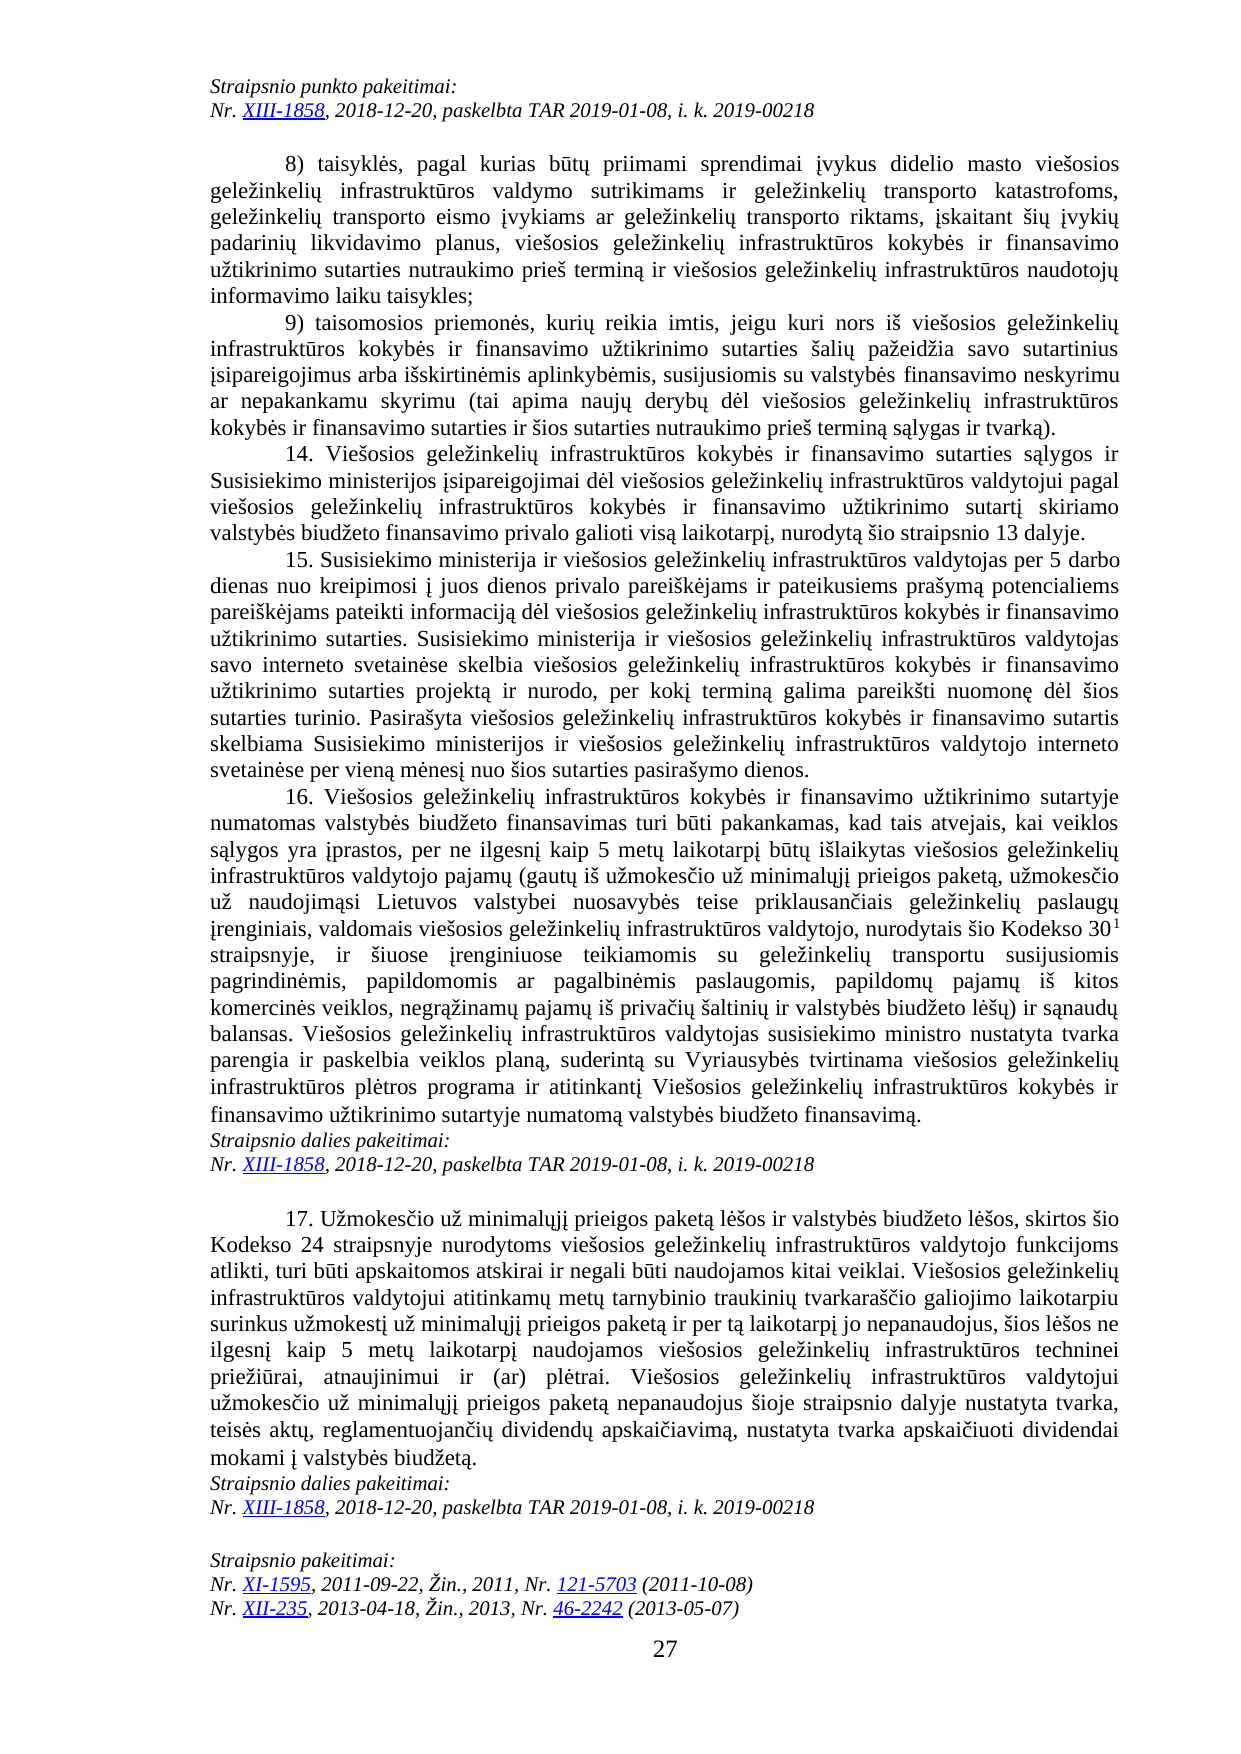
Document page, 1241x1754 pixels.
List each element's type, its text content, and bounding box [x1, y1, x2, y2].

text 17. Užmokesčio už minimalųjį prieigos paketą lėšos ir valstybės biudžeto lėšos, skirtos šio Kodekso 24 straipsnyje nurodytoms viešosios geležinkelių infrastruktūros valdytojo funkcijoms atlikti, turi būti apskaitomos atskirai ir negali būti naudojamos kitai veiklai. Viešosios geležinkelių infrastruktūros valdytojui atitinkamų metų tarnybinio traukinių tvarkaraščio galiojimo laikotarpiu surinkus užmokestį už minimalųjį prieigos paketą ir per tą laikotarpį jo nepanaudojus, šios lėšos ne ilgesnį kaip 5 metų laikotarpį naudojamos viešosios geležinkelių infrastruktūros techninei priežiūrai, atnaujinimui ir (ar) plėtrai. Viešosios geležinkelių infrastruktūros valdytojui užmokesčio už minimalųjį prieigos paketą nepanaudojus šioje straipsnio dalyje nustatyta tvarka, teisės aktų, reglamentuojančių dividendų apskaičiavimą, nustatyta tvarka apskaičiuoti dividendai mokami į valstybės biudžetą. [210, 1205, 1120, 1471]
text Nr. XIII-1858, 2018-12-20, paskelbta TAR 2019-01-08, i. k. 2019-00218 [210, 1495, 1120, 1519]
text 9) taisomosios priemonės, kurių reikia imtis, jeigu kuri nors iš viešosios geležinkelių infrastruktūros kokybės ir finansavimo užtikrinimo sutarties šalių pažeidžia savo sutartinius įsipareigojimus arba išskirtinėmis aplinkybėmis, susijusiomis su valstybės finansavimo neskyrimu ar nepakankamu skyrimu (tai apima naujų derybų dėl viešosios geležinkelių infrastruktūros kokybės ir finansavimo sutarties ir šios sutarties nutraukimo prieš terminą sąlygas ir tvarką). [210, 308, 1120, 440]
text Nr. XIII-1858, 2018-12-20, paskelbta TAR 2019-01-08, i. k. 2019-00218 [210, 1152, 1120, 1176]
text Nr. XIII-1858, 2018-12-20, paskelbta TAR 2019-01-08, i. k. 2019-00218 [210, 98, 1120, 122]
text 14. Viešosios geležinkelių infrastruktūros kokybės ir finansavimo sutarties sąlygos ir Susisiekimo ministerijos įsipareigojimai dėl viešosios geležinkelių infrastruktūros valdytojui pagal viešosios geležinkelių infrastruktūros kokybės ir finansavimo užtikrinimo sutartį skiriamo valstybės biudžeto finansavimo privalo galioti visą laikotarpį, nurodytą šio straipsnio 13 dalyje. [210, 440, 1120, 546]
text Nr. XII-235, 2013-04-18, Žin., 2013, Nr. 46-2242 (2013-05-07) [210, 1596, 1120, 1620]
text 8) taisyklės, pagal kurias būtų priimami sprendimai įvykus didelio masto viešosios geležinkelių infrastruktūros valdymo sutrikimams ir geležinkelių transporto katastrofoms, geležinkelių transporto eismo įvykiams ar geležinkelių transporto riktams, įskaitant šių įvykių padarinių likvidavimo planus, viešosios geležinkelių infrastruktūros kokybės ir finansavimo užtikrinimo sutarties nutraukimo prieš terminą ir viešosios geležinkelių infrastruktūros naudotojų informavimo laiku taisykles; [210, 150, 1120, 308]
text Nr. XI-1595, 2011-09-22, Žin., 2011, Nr. 121-5703 (2011-10-08) [210, 1572, 1120, 1596]
text 16. Viešosios geležinkelių infrastruktūros kokybės ir finansavimo užtikrinimo sutartyje numatomas valstybės biudžeto finansavimas turi būti pakankamas, kad tais atvejais, kai veiklos sąlygos yra įprastos, per ne ilgesnį kaip 5 metų laikotarpį būtų išlaikytas viešosios geležinkelių infrastruktūros valdytojo pajamų (gautų iš užmokesčio už minimalųjį prieigos paketą, užmokesčio už naudojimąsi Lietuvos valstybei nuosavybės teise priklausančiais geležinkelių paslaugų įrenginiais, valdomais viešosios geležinkelių infrastruktūros valdytojo, nurodytais šio Kodekso 301 straipsnyje, ir šiuose įrenginiuose teikiamomis su geležinkelių transportu susijusiomis pagrindinėmis, papildomomis ar pagalbinėmis paslaugomis, papildomų pajamų iš kitos komercinės veiklos, negrąžinamų pajamų iš privačių šaltinių ir valstybės biudžeto lėšų) ir sąnaudų balansas. Viešosios geležinkelių infrastruktūros valdytojas susisiekimo ministro nustatyta tvarka parengia ir paskelbia veiklos planą, suderintą su Vyriausybės tvirtinama viešosios geležinkelių infrastruktūros plėtros programa ir atitinkantį Viešosios geležinkelių infrastruktūros kokybės ir finansavimo užtikrinimo sutartyje numatomą valstybės biudžeto finansavimą. [210, 783, 1120, 1128]
text Straipsnio pakeitimai: [210, 1548, 1120, 1572]
text Straipsnio dalies pakeitimai: [210, 1128, 1120, 1152]
text Straipsnio dalies pakeitimai: [210, 1471, 1120, 1495]
text Straipsnio punkto pakeitimai: [210, 73, 1120, 98]
text 15. Susisiekimo ministerija ir viešosios geležinkelių infrastruktūros valdytojas per 5 darbo dienas nuo kreipimosi į juos dienos privalo pareiškėjams ir pateikusiems prašymą potencialiems pareiškėjams pateikti informaciją dėl viešosios geležinkelių infrastruktūros kokybės ir finansavimo užtikrinimo sutarties. Susisiekimo ministerija ir viešosios geležinkelių infrastruktūros valdytojas savo interneto svetainėse skelbia viešosios geležinkelių infrastruktūros kokybės ir finansavimo užtikrinimo sutarties projektą ir nurodo, per kokį terminą galima pareikšti nuomonę dėl šios sutarties turinio. Pasirašyta viešosios geležinkelių infrastruktūros kokybės ir finansavimo sutartis skelbiama Susisiekimo ministerijos ir viešosios geležinkelių infrastruktūros valdytojo interneto svetainėse per vieną mėnesį nuo šios sutarties pasirašymo dienos. [210, 546, 1120, 783]
